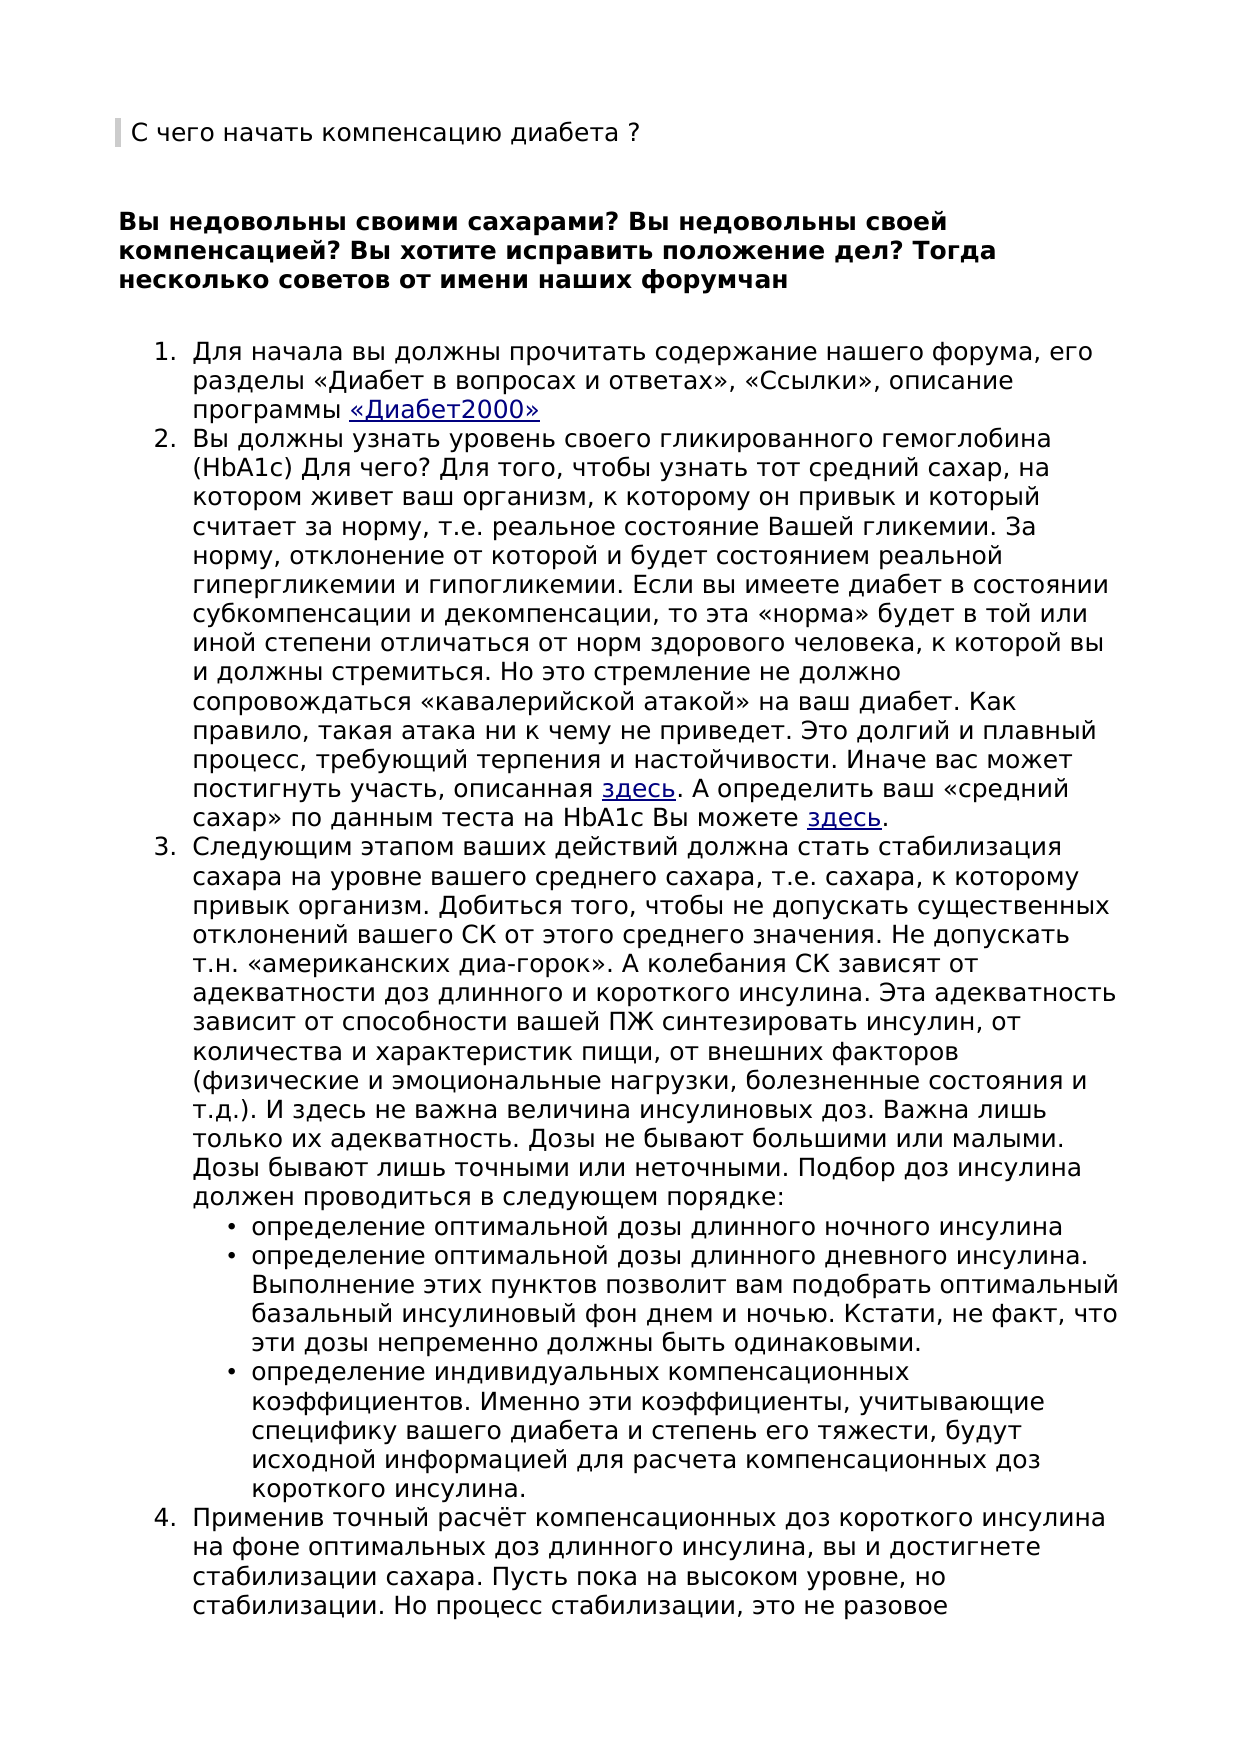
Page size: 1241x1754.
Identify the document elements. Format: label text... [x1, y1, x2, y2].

list определение индивидуальных компенсационных коэффициентов. Именно эти коэффициенты, учитывающие специфику вашего диабета и степень его тяжести, будут исходной информацией для расчета компенсационных доз короткого инсулина. [236, 1358, 1122, 1503]
list Следующим этапом ваших действий должна стать стабилизация сахара на уровне вашего среднего сахара, т.е. сахара, к которому привык организм. Добиться того, чтобы не допускать существенных отклонений вашего СК от этого среднего значения. Не допускать т.н. «американских диа-горок». А колебания СК зависят от адекватности доз длинного и короткого инсулина. Эта адекватность зависит от способности вашей ПЖ синтезировать инсулин, от количества и характеристик пищи, от внешних факторов (физические и эмоциональные нагрузки, болезненные состояния и т.д.). И здесь не важна величина инсулиновых доз. Важна лишь только их адекватность. Дозы не бывают большими или малыми. Дозы бывают лишь точными или неточными. Подбор доз инсулина должен проводиться в следующем порядке: [177, 833, 1122, 1212]
list Применив точный расчёт компенсационных доз короткого инсулина на фоне оптимальных доз длинного инсулина, вы и достигнете стабилизации сахара. Пусть пока на высоком уровне, но стабилизации. Но процесс стабилизации, это не разовое [177, 1503, 1122, 1620]
list Для начала вы должны прочитать содержание нашего форума, его разделы «Диабет в вопросах и ответах», «Ссылки», описание программы «Диабет2000» [177, 337, 1122, 424]
subtitle Вы недовольны своими сахарами? Вы недовольны своей компенсацией? Вы хотите исправить положение дел? Тогда несколько советов от имени наших форумчан [118, 207, 1122, 295]
table_header С чего начать компенсацию диабета ? [121, 118, 1122, 147]
list Вы должны узнать уровень своего гликированного гемоглобина (HbA1c) Для чего? Для того, чтобы узнать тот средний сахар, на котором живет ваш организм, к которому он привык и который считает за норму, т.е. реальное состояние Вашей гликемии. За норму, отклонение от которой и будет состоянием реальной гипергликемии и гипогликемии. Если вы имеете диабет в состоянии субкомпенсации и декомпенсации, то эта «норма» будет в той или иной степени отличаться от норм здорового человека, к которой вы и должны стремиться. Но это стремление не должно сопровождаться «кавалерийской атакой» на ваш диабет. Как правило, такая атака ни к чему не приведет. Это долгий и плавный процесс, требующий терпения и настойчивости. Иначе вас может постигнуть участь, описанная здесь. А определить ваш «средний сахар» по данным теста на HbA1c Вы можете здесь. [177, 424, 1122, 833]
list определение оптимальной дозы длинного ночного инсулина [236, 1212, 1122, 1241]
list определение оптимальной дозы длинного дневного инсулина. Выполнение этих пунктов позволит вам подобрать оптимальный базальный инсулиновый фон днем и ночью. Кстати, не факт, что эти дозы непременно должны быть одинаковыми. [236, 1241, 1122, 1358]
